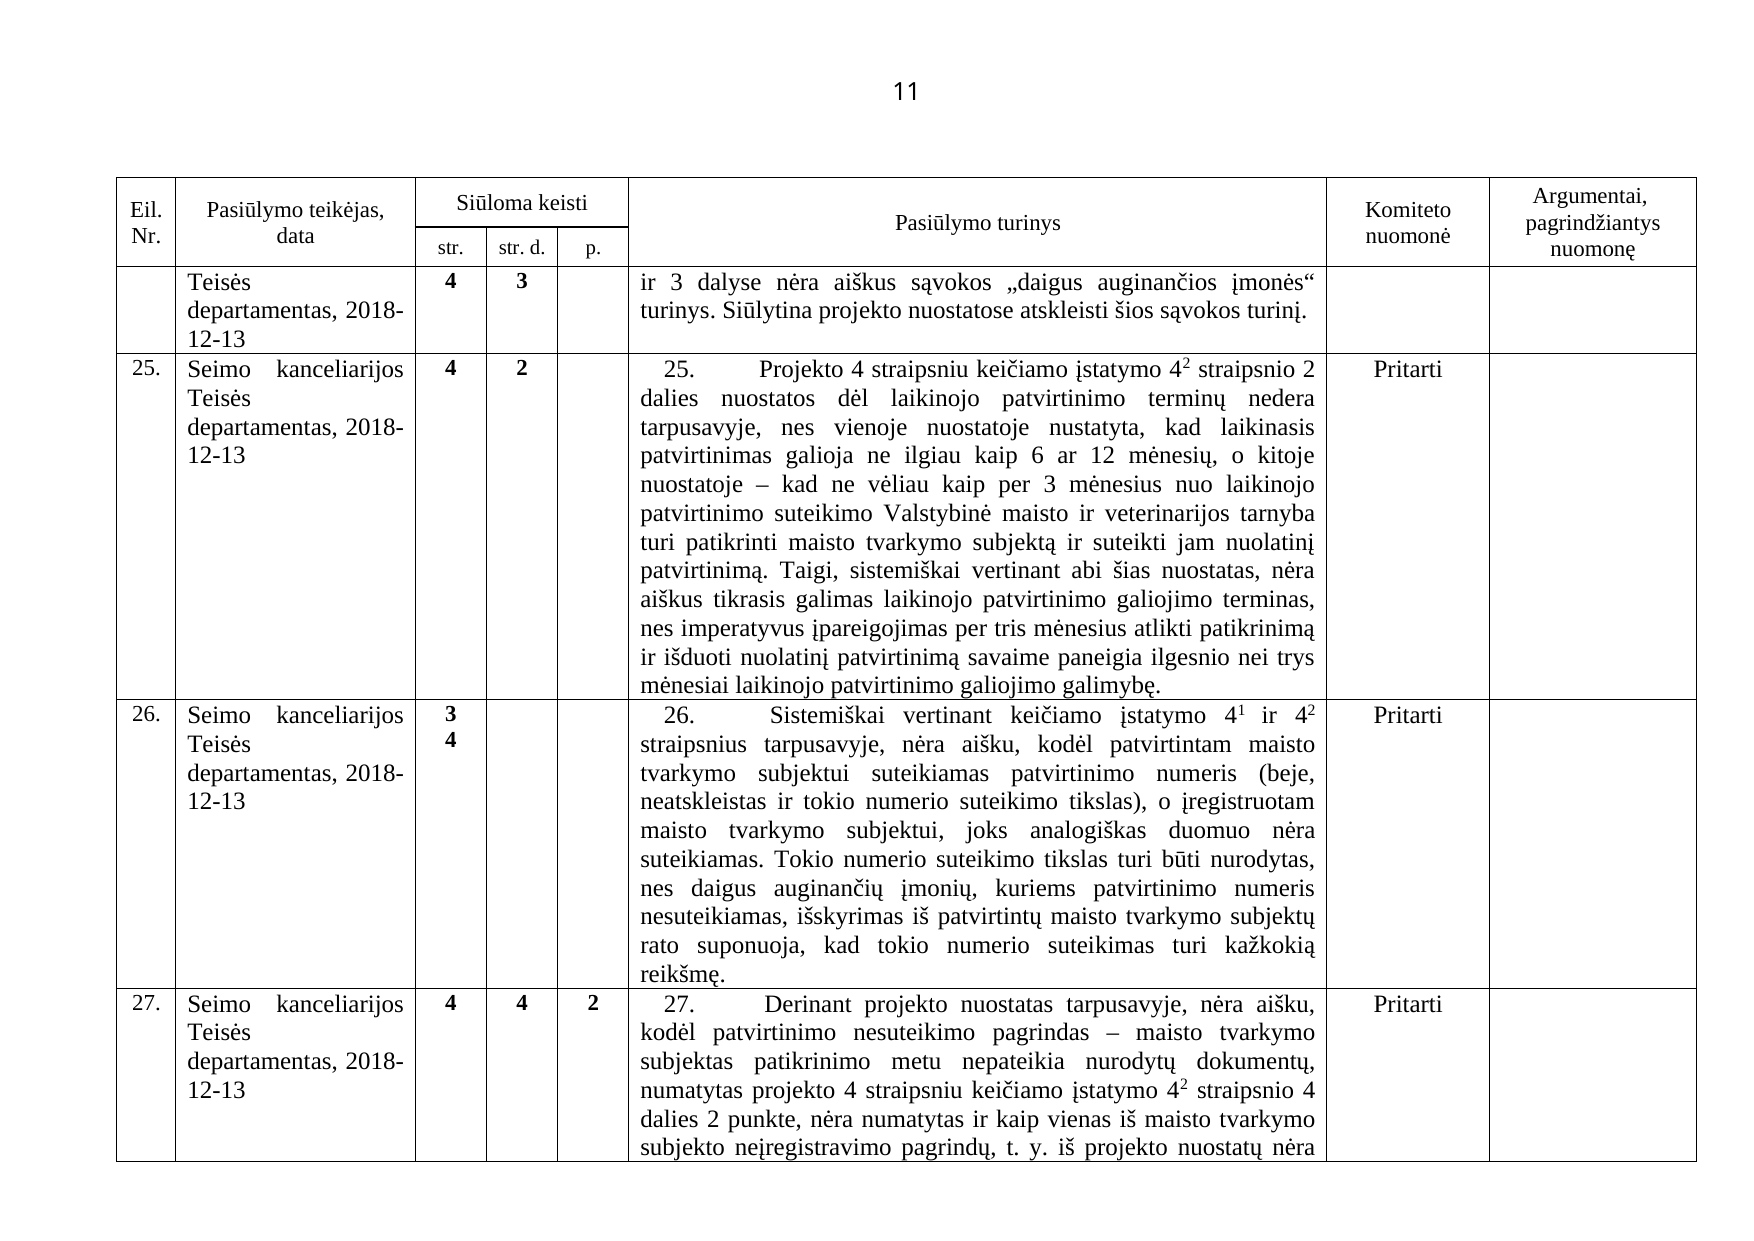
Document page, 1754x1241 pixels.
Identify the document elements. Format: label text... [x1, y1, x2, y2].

table_header Komiteto nuomonė [1327, 178, 1489, 266]
table_cell [1490, 354, 1696, 699]
table_cell Pritarti [1327, 354, 1489, 699]
table_cell 3 4 [416, 700, 486, 988]
table_cell [558, 267, 628, 353]
table_cell [558, 700, 628, 988]
table_cell [117, 267, 175, 353]
table_cell Seimo kanceliarijos Teisės departamentas, 2018-12-13 [176, 989, 415, 1161]
table_cell 4 [487, 989, 557, 1161]
table_cell 2 [558, 989, 628, 1161]
table_cell [558, 354, 628, 699]
table_cell 3 [487, 267, 557, 353]
table_cell 26. [117, 700, 175, 988]
table_cell 27. [117, 989, 175, 1161]
table_cell 2 [487, 354, 557, 699]
table_cell 25. Projekto 4 straipsniu keičiamo įstatymo 42 straipsnio 2 dalies nuostatos dėl laikinojo patvirtinimo terminų nedera tarpusavyje, nes vienoje nuostatoje nustatyta, kad laikinasis patvirtinimas galioja ne ilgiau kaip 6 ar 12 mėnesių, o kitoje nuostatoje – kad ne vėliau kaip per 3 mėnesius nuo laikinojo patvirtinimo suteikimo Valstybinė maisto ir veterinarijos tarnyba turi patikrinti maisto tvarkymo subjektą ir suteikti jam nuolatinį patvirtinimą. Taigi, sistemiškai vertinant abi šias nuostatas, nėra aiškus tikrasis galimas laikinojo patvirtinimo galiojimo terminas, nes imperatyvus įpareigojimas per tris mėnesius atlikti patikrinimą ir išduoti nuolatinį patvirtinimą savaime paneigia ilgesnio nei trys mėnesiai laikinojo patvirtinimo galiojimo galimybę. [629, 354, 1326, 699]
table_header Eil. Nr. [117, 178, 175, 266]
table_cell [487, 700, 557, 988]
table_cell str. d. [487, 228, 557, 266]
table_cell 25. [117, 354, 175, 699]
table_cell 26. Sistemiškai vertinant keičiamo įstatymo 41 ir 42 straipsnius tarpusavyje, nėra aišku, kodėl patvirtintam maisto tvarkymo subjektui suteikiamas patvirtinimo numeris (beje, neatskleistas ir tokio numerio suteikimo tikslas), o įregistruotam maisto tvarkymo subjektui, joks analogiškas duomuo nėra suteikiamas. Tokio numerio suteikimo tikslas turi būti nurodytas, nes daigus auginančių įmonių, kuriems patvirtinimo numeris nesuteikiamas, išskyrimas iš patvirtintų maisto tvarkymo subjektų rato suponuoja, kad tokio numerio suteikimas turi kažkokią reikšmę. [629, 700, 1326, 988]
table_cell [1490, 267, 1696, 353]
table_cell [1490, 700, 1696, 988]
table_cell Seimo kanceliarijos Teisės departamentas, 2018-12-13 [176, 700, 415, 988]
table_cell Pritarti [1327, 700, 1489, 988]
table_header Pasiūlymo teikėjas, data [176, 178, 415, 266]
table_cell 4 [416, 989, 486, 1161]
table_header Siūloma keisti [416, 178, 628, 226]
table_cell 4 [416, 267, 486, 353]
table_cell str. [416, 228, 486, 266]
table_cell [1490, 989, 1696, 1161]
table_cell 27. Derinant projekto nuostatas tarpusavyje, nėra aišku, kodėl patvirtinimo nesuteikimo pagrindas – maisto tvarkymo subjektas patikrinimo metu nepateikia nurodytų dokumentų, numatytas projekto 4 straipsniu keičiamo įstatymo 42 straipsnio 4 dalies 2 punkte, nėra numatytas ir kaip vienas iš maisto tvarkymo subjekto neįregistravimo pagrindų, t. y. iš projekto nuostatų nėra [629, 989, 1326, 1161]
table_cell [1327, 267, 1489, 353]
table_cell 4 [416, 354, 486, 699]
table_cell Seimo kanceliarijos Teisės departamentas, 2018-12-13 [176, 354, 415, 699]
table_cell Pritarti [1327, 989, 1489, 1161]
table_cell p. [558, 228, 628, 266]
table_cell Teisės departamentas, 2018-12-13 [176, 267, 415, 353]
table_header Argumentai, pagrindžiantys nuomonę [1490, 178, 1696, 266]
table_cell ir 3 dalyse nėra aiškus sąvokos „daigus auginančios įmonės“ turinys. Siūlytina projekto nuostatose atskleisti šios sąvokos turinį. [629, 267, 1326, 353]
table_header Pasiūlymo turinys [629, 178, 1326, 266]
